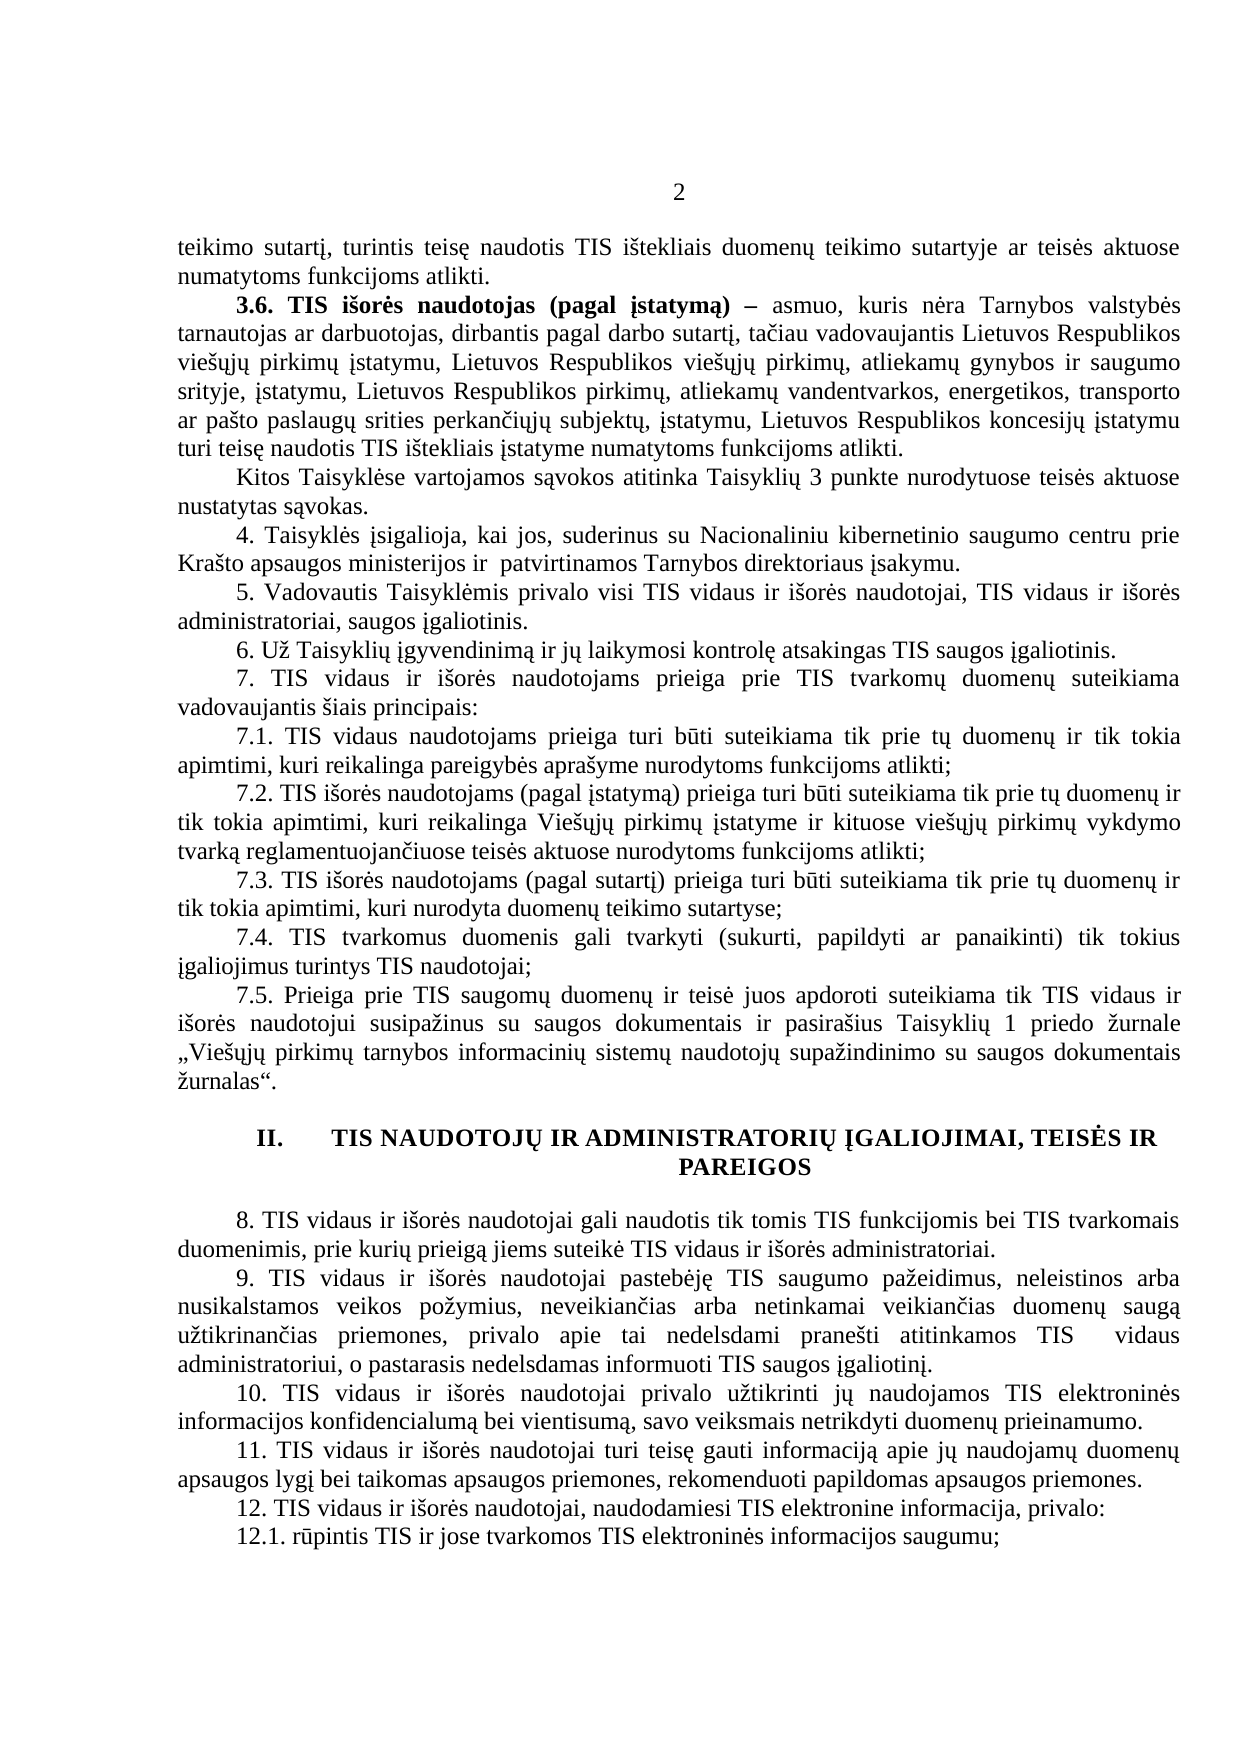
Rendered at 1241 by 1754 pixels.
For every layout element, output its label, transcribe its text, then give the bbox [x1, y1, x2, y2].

text 7.4. TIS tvarkomus duomenis gali tvarkyti (sukurti, papildyti ar panaikinti) tik tokius įgaliojimus turintys TIS naudotojai; [177, 922, 1181, 980]
text 10. TIS vidaus ir išorės naudotojai privalo užtikrinti jų naudojamos TIS elektroninės informacijos konfidencialumą bei vientisumą, savo veiksmais netrikdyti duomenų prieinamumo. [177, 1378, 1181, 1435]
text 8. TIS vidaus ir išorės naudotojai gali naudotis tik tomis TIS funkcijomis bei TIS tvarkomais duomenimis, prie kurių prieigą jiems suteikė TIS vidaus ir išorės administratoriai. [177, 1205, 1181, 1263]
text Kitos Taisyklėse vartojamos sąvokos atitinka Taisyklių 3 punkte nurodytuose teisės aktuose nustatytas sąvokas. [177, 462, 1181, 520]
text 7.3. TIS išorės naudotojams (pagal sutartį) prieiga turi būti suteikiama tik prie tų duomenų ir tik tokia apimtimi, kuri nurodyta duomenų teikimo sutartyse; [177, 865, 1181, 922]
text 6. Už Taisyklių įgyvendinimą ir jų laikymosi kontrolę atsakingas TIS saugos įgaliotinis. [177, 635, 1181, 663]
text 12. TIS vidaus ir išorės naudotojai, naudodamiesi TIS elektronine informacija, privalo: [177, 1493, 1181, 1521]
text 4. Taisyklės įsigalioja, kai jos, suderinus su Nacionaliniu kibernetinio saugumo centru prie Krašto apsaugos ministerijos ir patvirtinamos Tarnybos direktoriaus įsakymu. [177, 520, 1181, 577]
text 7.5. Prieiga prie TIS saugomų duomenų ir teisė juos apdoroti suteikiama tik TIS vidaus ir išorės naudotojui susipažinus su saugos dokumentais ir pasirašius Taisyklių 1 priedo žurnale „Viešųjų pirkimų tarnybos informacinių sistemų naudotojų supažindinimo su saugos dokumentais žurnalas“. [177, 980, 1181, 1095]
text 5. Vadovautis Taisyklėmis privalo visi TIS vidaus ir išorės naudotojai, TIS vidaus ir išorės administratoriai, saugos įgaliotinis. [177, 577, 1181, 635]
text 7.1. TIS vidaus naudotojams prieiga turi būti suteikiama tik prie tų duomenų ir tik tokia apimtimi, kuri reikalinga pareigybės aprašyme nurodytoms funkcijoms atlikti; [177, 721, 1181, 778]
text 9. TIS vidaus ir išorės naudotojai pastebėję TIS saugumo pažeidimus, neleistinos arba nusikalstamos veikos požymius, neveikiančias arba netinkamai veikiančias duomenų saugą užtikrinančias priemones, privalo apie tai nedelsdami pranešti atitinkamos TIS vidaus administratoriui, o pastarasis nedelsdamas informuoti TIS saugos įgaliotinį. [177, 1263, 1181, 1378]
text 7. TIS vidaus ir išorės naudotojams prieiga prie TIS tvarkomų duomenų suteikiama vadovaujantis šiais principais: [177, 663, 1181, 721]
text 7.2. TIS išorės naudotojams (pagal įstatymą) prieiga turi būti suteikiama tik prie tų duomenų ir tik tokia apimtimi, kuri reikalinga Viešųjų pirkimų įstatyme ir kituose viešųjų pirkimų vykdymo tvarką reglamentuojančiuose teisės aktuose nurodytoms funkcijoms atlikti; [177, 778, 1181, 865]
text II. TIS NAUDOTOJŲ IR ADMINISTRATORIŲ ĮGALIOJIMAI, TEISĖS IR PAREIGOS [233, 1123, 1181, 1181]
text teikimo sutartį, turintis teisę naudotis TIS ištekliais duomenų teikimo sutartyje ar teisės aktuose numatytoms funkcijoms atlikti. [177, 232, 1181, 290]
text 11. TIS vidaus ir išorės naudotojai turi teisę gauti informaciją apie jų naudojamų duomenų apsaugos lygį bei taikomas apsaugos priemones, rekomenduoti papildomas apsaugos priemones. [177, 1435, 1181, 1493]
text 12.1. rūpintis TIS ir jose tvarkomos TIS elektroninės informacijos saugumu; [177, 1521, 1181, 1550]
text 3.6. TIS išorės naudotojas (pagal įstatymą) – asmuo, kuris nėra Tarnybos valstybės tarnautojas ar darbuotojas, dirbantis pagal darbo sutartį, tačiau vadovaujantis Lietuvos Respublikos viešųjų pirkimų įstatymu, Lietuvos Respublikos viešųjų pirkimų, atliekamų gynybos ir saugumo srityje, įstatymu, Lietuvos Respublikos pirkimų, atliekamų vandentvarkos, energetikos, transporto ar pašto paslaugų srities perkančiųjų subjektų, įstatymu, Lietuvos Respublikos koncesijų įstatymu turi teisę naudotis TIS ištekliais įstatyme numatytoms funkcijoms atlikti. [177, 290, 1181, 462]
